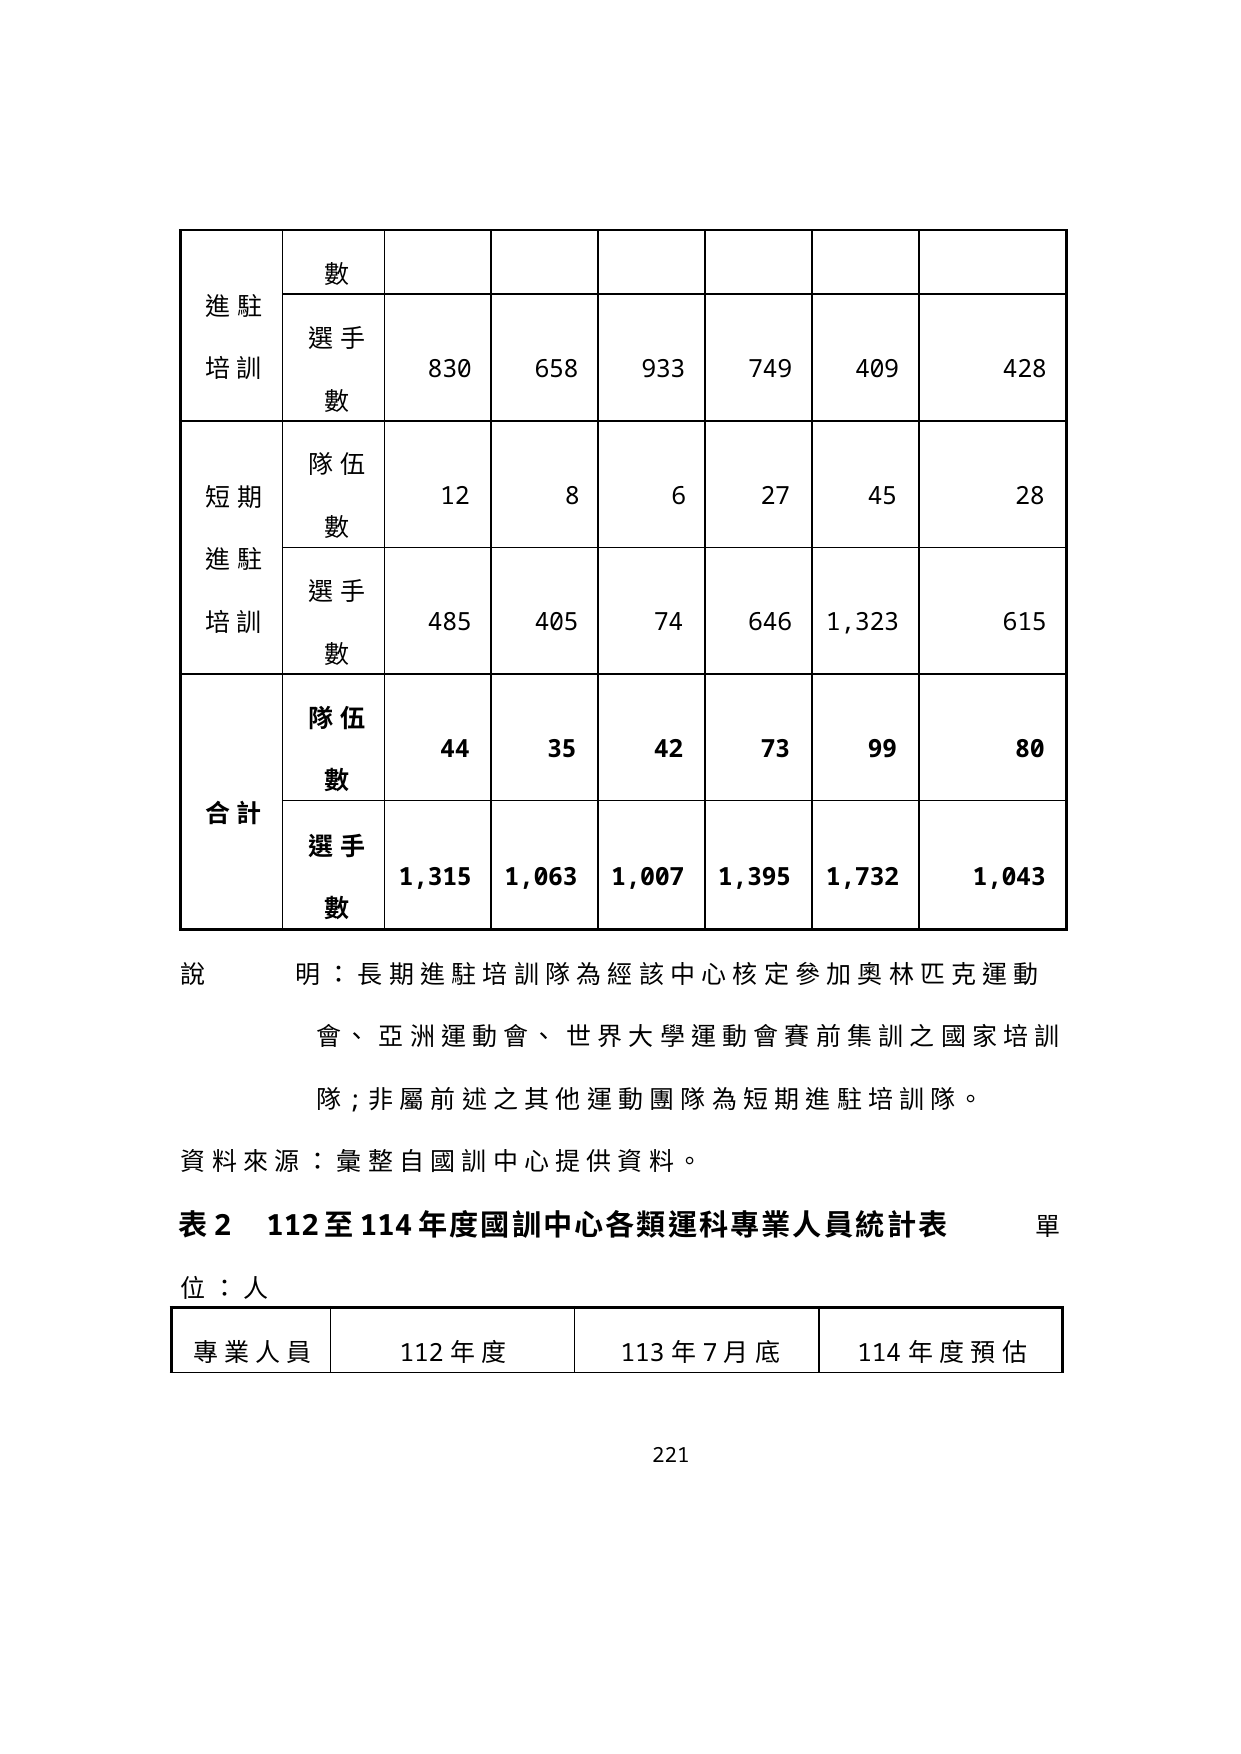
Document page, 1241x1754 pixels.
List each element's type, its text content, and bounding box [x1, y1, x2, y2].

table_cell 42 [599, 675, 704, 799]
table_cell 選手數 [283, 295, 384, 420]
table_cell 1,315 [385, 801, 490, 928]
table_cell 73 [706, 675, 811, 799]
table_cell [492, 231, 597, 293]
table_cell [920, 231, 1065, 293]
text 說 明：長期進駐培訓隊為經該中心核定參加奧林匹克運動會、亞洲運動會、世界大學運動會賽前集訓之國家培訓隊;非屬前述之其他運動團隊為短期進駐培訓隊。 [177, 931, 1063, 1118]
table_cell 12 [385, 422, 490, 546]
table_cell 1,732 [813, 801, 918, 928]
table_cell 99 [813, 675, 918, 799]
table_cell 485 [385, 548, 490, 673]
table_cell 選手數 [283, 801, 384, 928]
table_cell 1,323 [813, 548, 918, 673]
table_cell 27 [706, 422, 811, 546]
table_cell 隊伍數 [283, 422, 384, 546]
table_header 專業人員 [173, 1309, 330, 1371]
table_cell 選手數 [283, 548, 384, 673]
table_cell 405 [492, 548, 597, 673]
table_cell 409 [813, 295, 918, 420]
table_cell 1,395 [706, 801, 811, 928]
table_cell 進駐培訓 [182, 231, 282, 420]
table_cell 1,043 [920, 801, 1065, 928]
table_cell 28 [920, 422, 1065, 546]
table_cell 1,063 [492, 801, 597, 928]
table_cell [385, 231, 490, 293]
text 資料來源：彙整自國訓中心提供資料。 [177, 1118, 1063, 1181]
table_cell 830 [385, 295, 490, 420]
table_cell 74 [599, 548, 704, 673]
table_cell 45 [813, 422, 918, 546]
table_cell 615 [920, 548, 1065, 673]
table_header 112年度 [331, 1309, 574, 1371]
table_cell 合計 [182, 675, 282, 928]
table_cell 658 [492, 295, 597, 420]
table_cell 6 [599, 422, 704, 546]
table_cell [706, 231, 811, 293]
table_cell 44 [385, 675, 490, 799]
table_header 113年7月底 [575, 1309, 818, 1371]
table_cell 80 [920, 675, 1065, 799]
table_cell [813, 231, 918, 293]
table_cell 短期進駐培訓 [182, 422, 282, 673]
table_cell 933 [599, 295, 704, 420]
table_cell 646 [706, 548, 811, 673]
table_cell 8 [492, 422, 597, 546]
text 表2 112至114年度國訓中心各類運科專業人員統計表 單位：人 [177, 1181, 1063, 1306]
table_header 114年度預估 [820, 1309, 1061, 1371]
table_cell [599, 231, 704, 293]
table_cell 隊伍數 [283, 675, 384, 799]
table_cell 數 [283, 231, 384, 293]
table_cell 749 [706, 295, 811, 420]
table_cell 35 [492, 675, 597, 799]
table_cell 1,007 [599, 801, 704, 928]
table_cell 428 [920, 295, 1065, 420]
